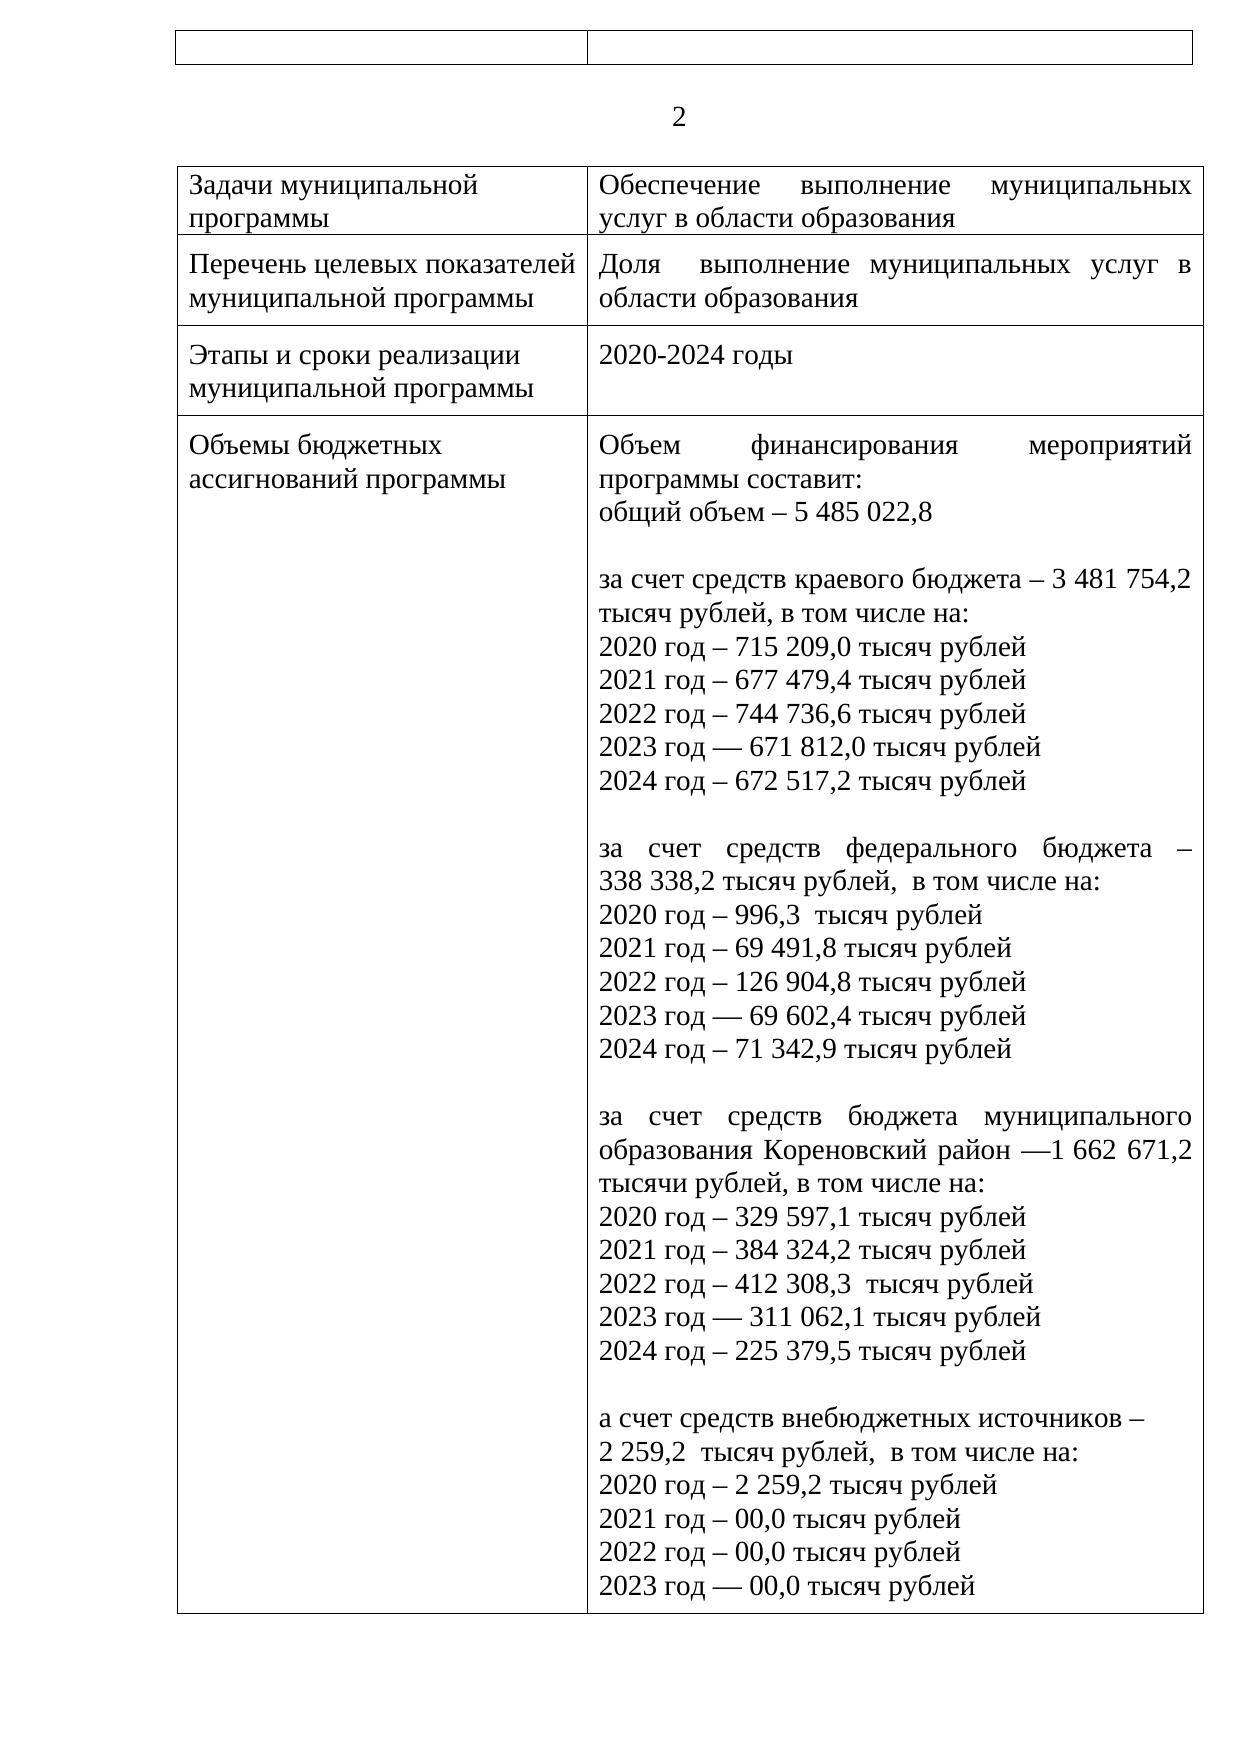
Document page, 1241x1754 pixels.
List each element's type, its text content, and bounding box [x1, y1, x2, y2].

table_cell Доля выполнение муниципальных услуг в области образования [588, 235, 1203, 324]
table_cell [176, 31, 587, 64]
table_cell Этапы и сроки реализации муниципальной программы [178, 326, 587, 415]
table_cell 2020-2024 годы [588, 326, 1203, 415]
table_header Задачи муниципальной программы [178, 167, 587, 234]
table_cell Объем финансирования мероприятий программы составит: общий объем – 5 485 022,8 за счет средств краевого бюджета – 3 481 754,2 тысяч рублей, в том числе на: 2020 год – 715 209,0 тысяч рублей 2021 год – 677 479,4 тысяч рублей 2022 год – 744 736,6 тысяч рублей 2023 год — 671 812,0 тысяч рублей 2024 год – 672 517,2 тысяч рублей за счет средств федерального бюджета – 338 338,2 тысяч рублей, в том числе на: 2020 год – 996,3 тысяч рублей 2021 год – 69 491,8 тысяч рублей 2022 год – 126 904,8 тысяч рублей 2023 год — 69 602,4 тысяч рублей 2024 год – 71 342,9 тысяч рублей за счет средств бюджета муниципального образования Кореновский район —1 662 671,2 тысячи рублей, в том числе на: 2020 год – 329 597,1 тысяч рублей 2021 год – 384 324,2 тысяч рублей 2022 год – 412 308,3 тысяч рублей 2023 год — 311 062,1 тысяч рублей 2024 год – 225 379,5 тысяч рублей а счет средств внебюджетных источников – 2 259,2 тысяч рублей, в том числе на: 2020 год – 2 259,2 тысяч рублей 2021 год – 00,0 тысяч рублей 2022 год – 00,0 тысяч рублей 2023 год — 00,0 тысяч рублей [588, 416, 1203, 1613]
table_cell Объемы бюджетных ассигнований программы [178, 416, 587, 1613]
table_cell [588, 31, 1192, 64]
table_header Обеспечение выполнение муниципальных услуг в области образования [588, 167, 1203, 234]
text 2 [177, 99, 1181, 132]
table_cell Перечень целевых показателей муниципальной программы [178, 235, 587, 324]
